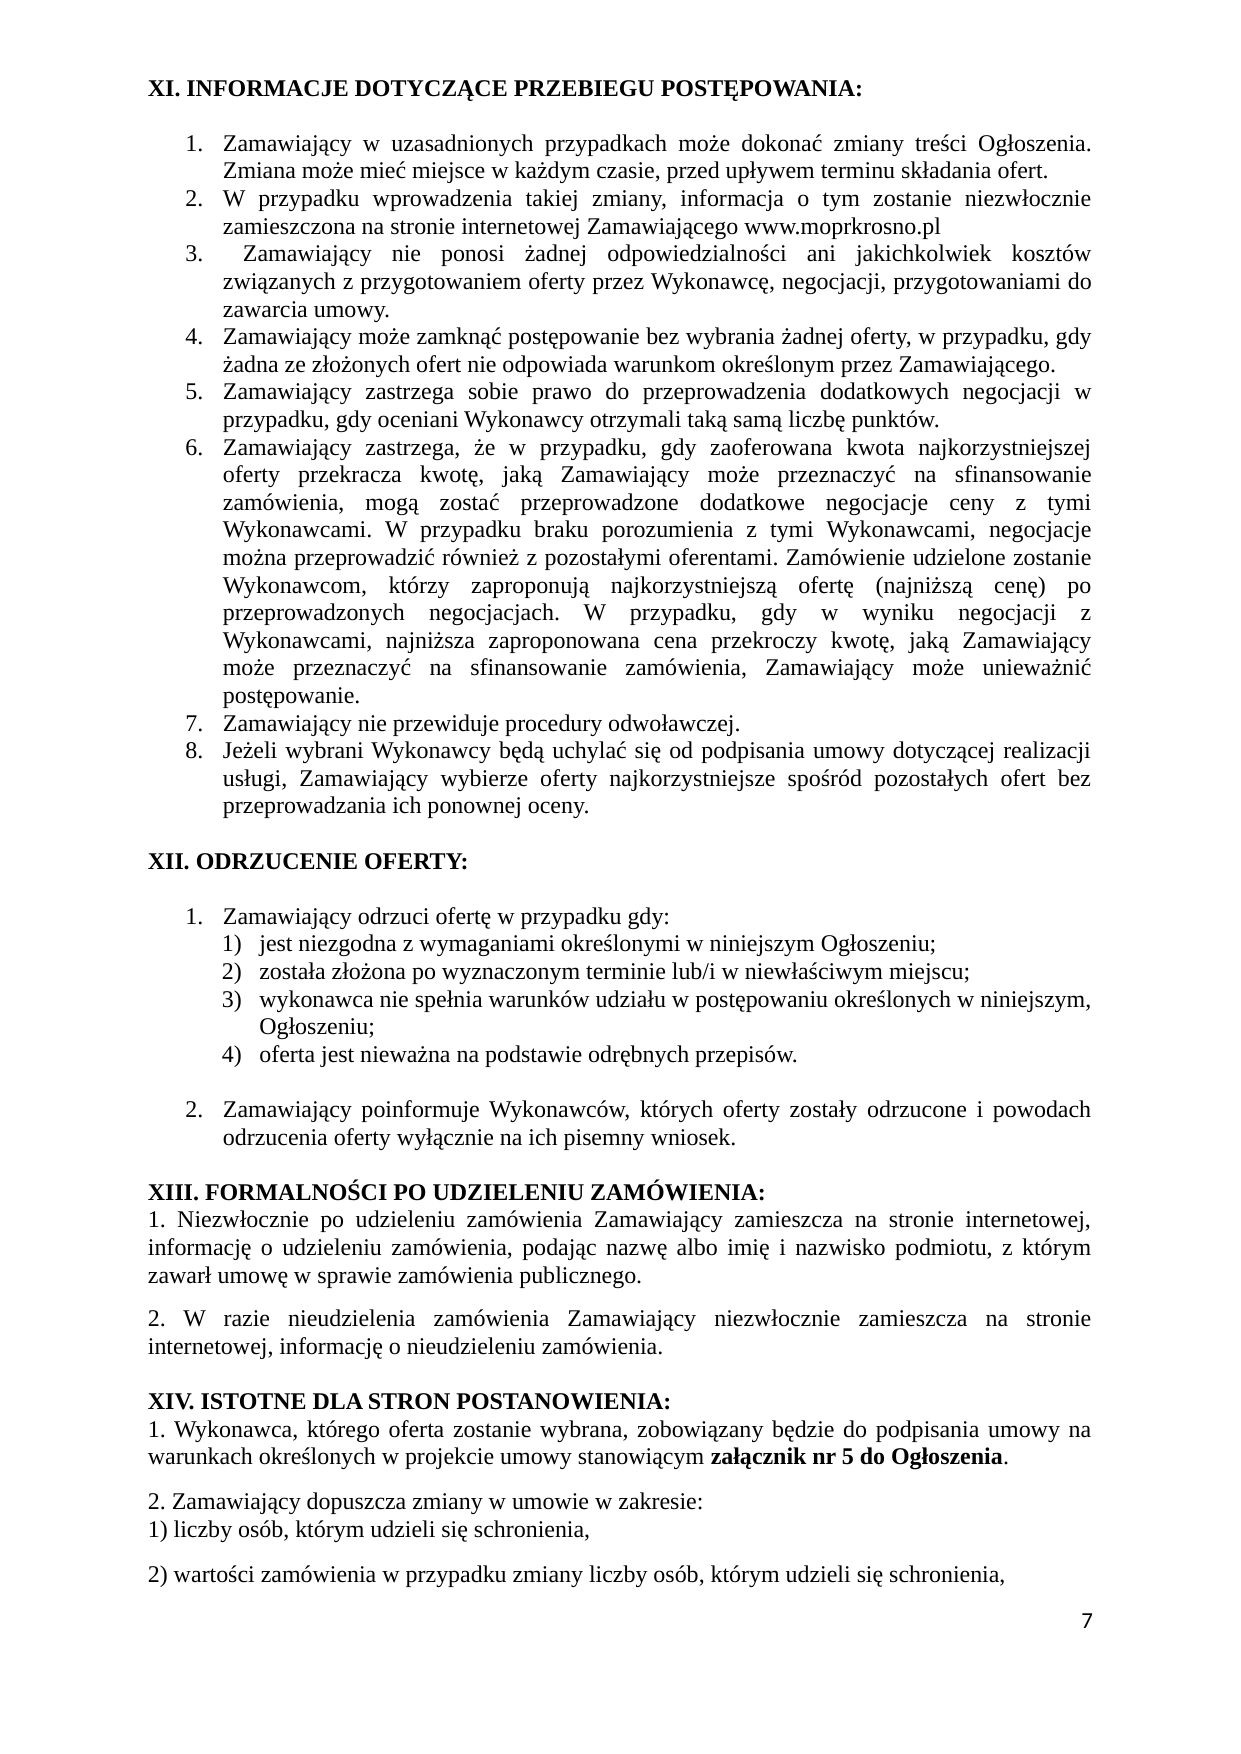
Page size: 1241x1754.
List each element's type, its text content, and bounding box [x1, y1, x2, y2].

list Zamawiający nie przewiduje procedury odwoławczej. [185, 709, 1093, 736]
text 2) wartości zamówienia w przypadku zmiany liczby osób, którym udzieli się schronienia, [148, 1560, 1093, 1587]
list wykonawca nie spełnia warunków udziału w postępowaniu określonych w niniejszym, Ogłoszeniu; [222, 985, 1093, 1040]
text XII. ODRZUCENIE OFERTY: [148, 847, 1093, 874]
text 1) liczby osób, którym udzieli się schronienia, [148, 1515, 1093, 1542]
list Zamawiający zastrzega sobie prawo do przeprowadzenia dodatkowych negocjacji w przypadku, gdy oceniani Wykonawcy otrzymali taką samą liczbę punktów. [185, 377, 1093, 433]
list Zamawiający w uzasadnionych przypadkach może dokonać zmiany treści Ogłoszenia. Zmiana może mieć miejsce w każdym czasie, przed upływem terminu składania ofert. [185, 129, 1093, 184]
text XIII. FORMALNOŚCI PO UDZIELENIU ZAMÓWIENIA: [148, 1178, 1093, 1206]
list została złożona po wyznaczonym terminie lub/i w niewłaściwym miejscu; [222, 957, 1093, 985]
text 1. Wykonawca, którego oferta zostanie wybrana, zobowiązany będzie do podpisania umowy na warunkach określonych w projekcie umowy stanowiącym załącznik nr 5 do Ogłoszenia. [148, 1415, 1093, 1470]
list oferta jest nieważna na podstawie odrębnych przepisów. [222, 1040, 1093, 1067]
text 1. Niezwłocznie po udzieleniu zamówienia Zamawiający zamieszcza na stronie internetowej, informację o udzieleniu zamówienia, podając nazwę albo imię i nazwisko podmiotu, z którym zawarł umowę w sprawie zamówienia publicznego. [148, 1206, 1093, 1288]
list jest niezgodna z wymaganiami określonymi w niniejszym Ogłoszeniu; [222, 929, 1093, 957]
list Zamawiający poinformuje Wykonawców, których oferty zostały odrzucone i powodach odrzucenia oferty wyłącznie na ich pisemny wniosek. [185, 1095, 1093, 1150]
list Zamawiający odrzuci ofertę w przypadku gdy: [185, 902, 1093, 929]
text XIV. ISTOTNE DLA STRON POSTANOWIENIA: [148, 1387, 1093, 1415]
text XI. INFORMACJE DOTYCZĄCE PRZEBIEGU POSTĘPOWANIA: [148, 74, 1093, 101]
list Jeżeli wybrani Wykonawcy będą uchylać się od podpisania umowy dotyczącej realizacji usługi, Zamawiający wybierze oferty najkorzystniejsze spośród pozostałych ofert bez przeprowadzania ich ponownej oceny. [185, 736, 1093, 819]
list Zamawiający nie ponosi żadnej odpowiedzialności ani jakichkolwiek kosztów związanych z przygotowaniem oferty przez Wykonawcę, negocjacji, przygotowaniami do zawarcia umowy. [185, 239, 1093, 322]
list W przypadku wprowadzenia takiej zmiany, informacja o tym zostanie niezwłocznie zamieszczona na stronie internetowej Zamawiającego www.moprkrosno.pl [185, 184, 1093, 239]
text 2. W razie nieudzielenia zamówienia Zamawiający niezwłocznie zamieszcza na stronie internetowej, informację o nieudzieleniu zamówienia. [148, 1304, 1093, 1359]
list Zamawiający może zamknąć postępowanie bez wybrania żadnej oferty, w przypadku, gdy żadna ze złożonych ofert nie odpowiada warunkom określonym przez Zamawiającego. [185, 322, 1093, 377]
list Zamawiający zastrzega, że w przypadku, gdy zaoferowana kwota najkorzystniejszej oferty przekracza kwotę, jaką Zamawiający może przeznaczyć na sfinansowanie zamówienia, mogą zostać przeprowadzone dodatkowe negocjacje ceny z tymi Wykonawcami. W przypadku braku porozumienia z tymi Wykonawcami, negocjacje można przeprowadzić również z pozostałymi oferentami. Zamówienie udzielone zostanie Wykonawcom, którzy zaproponują najkorzystniejszą ofertę (najniższą cenę) po przeprowadzonych negocjacjach. W przypadku, gdy w wyniku negocjacji z Wykonawcami, najniższa zaproponowana cena przekroczy kwotę, jaką Zamawiający może przeznaczyć na sfinansowanie zamówienia, Zamawiający może unieważnić postępowanie. [185, 433, 1093, 709]
text 2. Zamawiający dopuszcza zmiany w umowie w zakresie: [148, 1487, 1093, 1515]
